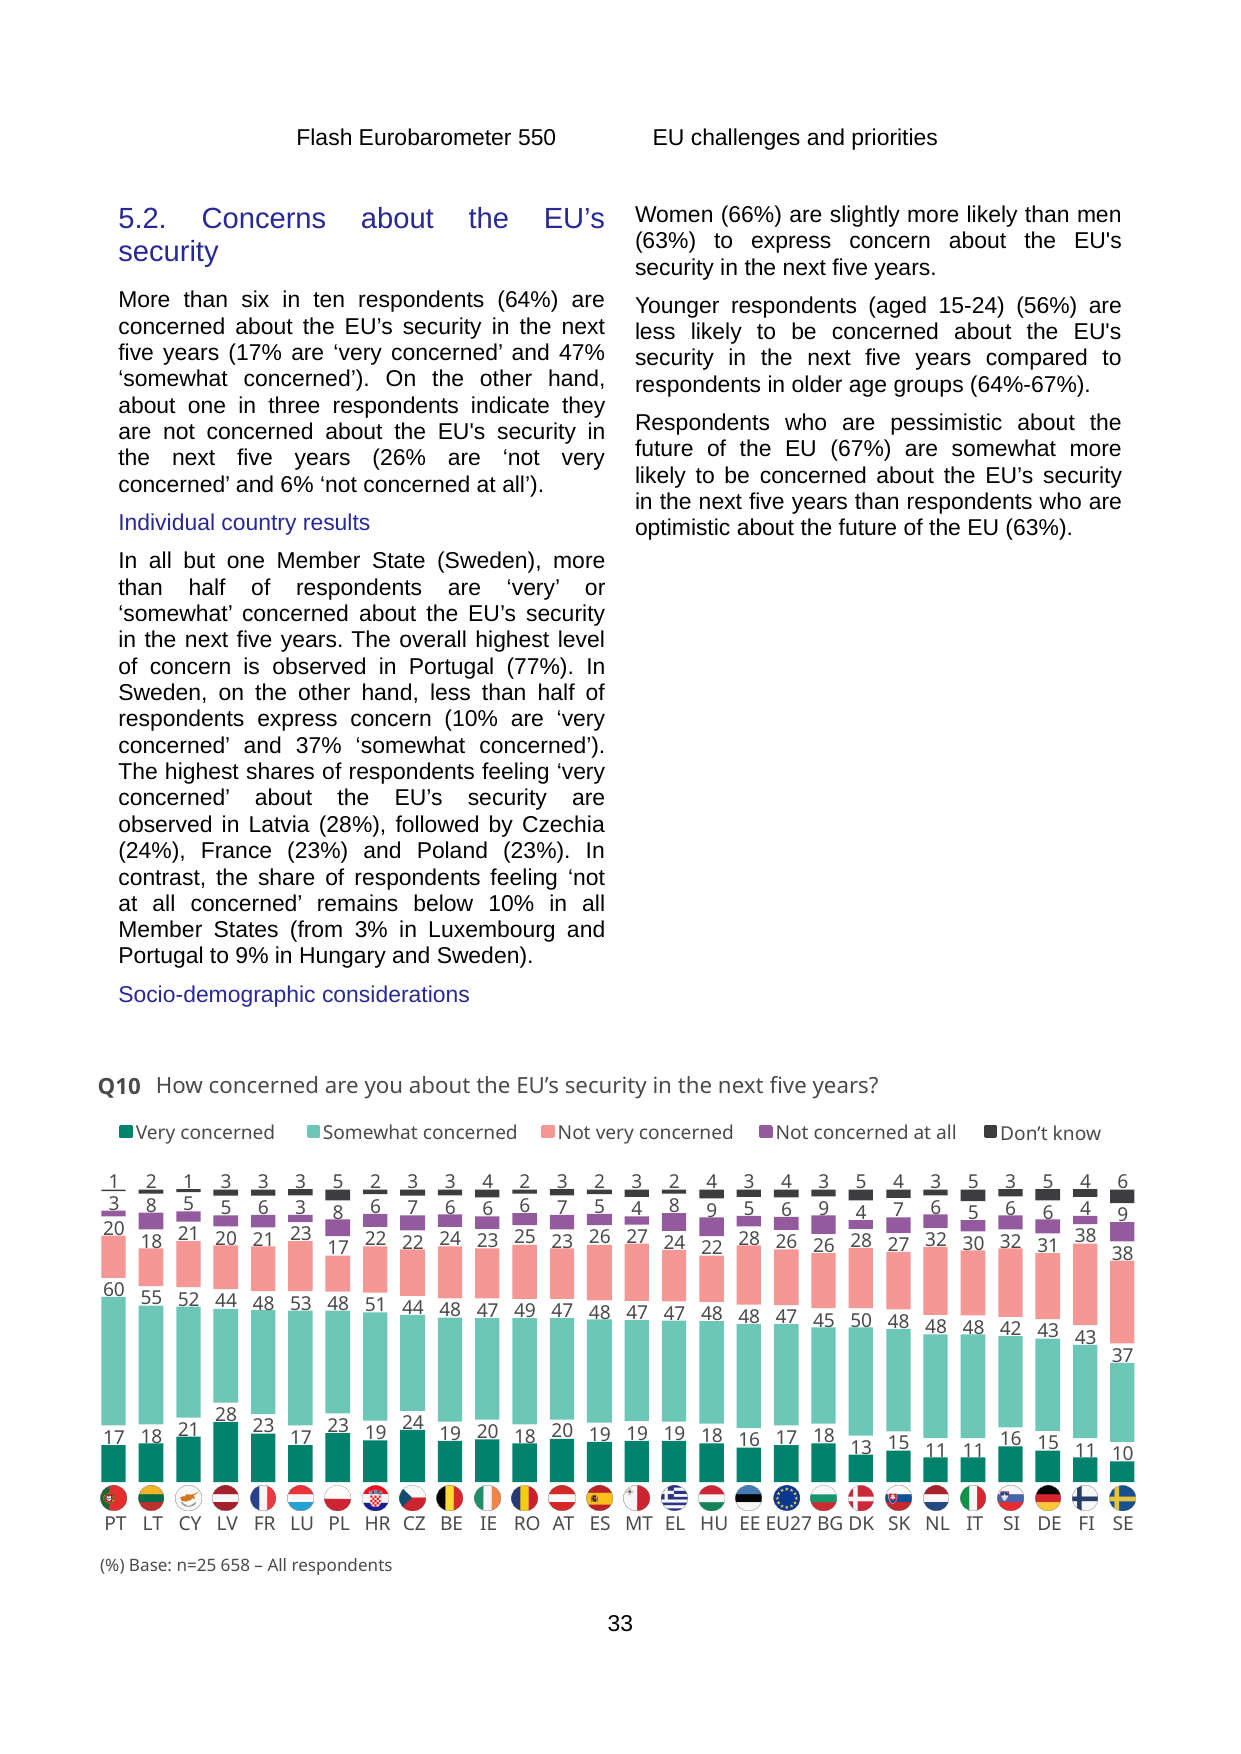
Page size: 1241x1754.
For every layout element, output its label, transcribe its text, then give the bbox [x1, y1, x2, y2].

picture [138, 1485, 164, 1511]
picture [287, 1485, 314, 1511]
picture [362, 1485, 389, 1511]
picture [698, 1485, 725, 1511]
text Respondents who are pessimistic about the future of the EU (67%) are somewhat more likely to be concerned about the EU’s security in the next five years than respondents who are optimistic about the future of the EU (63%). [635, 409, 1122, 541]
picture [175, 1485, 202, 1511]
picture [586, 1485, 613, 1511]
picture [399, 1485, 426, 1511]
picture [923, 1485, 949, 1511]
picture [511, 1485, 538, 1511]
text Younger respondents (aged 15-24) (56%) are less likely to be concerned about the EU's security in the next five years compared to respondents in older age groups (64%-67%). [635, 292, 1122, 397]
picture [848, 1485, 874, 1511]
picture [436, 1485, 463, 1511]
picture [548, 1485, 576, 1511]
text Socio-demographic considerations [118, 981, 605, 1007]
picture [100, 1485, 127, 1511]
picture [960, 1485, 986, 1511]
picture [1072, 1485, 1098, 1511]
picture [885, 1485, 912, 1511]
picture [810, 1485, 837, 1511]
picture [1109, 1485, 1136, 1511]
picture [212, 1485, 239, 1511]
text Individual country results [118, 509, 605, 535]
picture [661, 1485, 688, 1511]
text In all but one Member State (Sweden), more than half of respondents are ‘very’ or ‘somewhat’ concerned about the EU’s security in the next five years. The overall highest level of concern is observed in Portugal (77%). In Sweden, on the other hand, less than half of respondents express concern (10% are ‘very concerned’ and 37% ‘somewhat concerned’). The highest shares of respondents feeling ‘very concerned’ about the EU’s security are observed in Latvia (28%), followed by Czechia (24%), France (23%) and Poland (23%). In contrast, the share of respondents feeling ‘not at all concerned’ remains below 10% in all Member States (from 3% in Luxembourg and Portugal to 9% in Hungary and Sweden). [118, 547, 605, 969]
picture [773, 1485, 800, 1511]
picture [250, 1485, 276, 1511]
picture [623, 1485, 650, 1511]
text Women (66%) are slightly more likely than men (63%) to express concern about the EU's security in the next five years. [635, 201, 1122, 280]
text More than six in ten respondents (64%) are concerned about the EU’s security in the next five years (17% are ‘very concerned’ and 47% ‘somewhat concerned’). On the other hand, about one in three respondents indicate they are not concerned about the EU's security in the next five years (26% are ‘not very concerned’ and 6% ‘not concerned at all’). [118, 286, 605, 497]
picture [997, 1485, 1024, 1511]
picture [1035, 1485, 1061, 1511]
subtitle 5.2. Concerns about the EU’s security [118, 201, 605, 268]
picture [474, 1485, 501, 1511]
picture [735, 1485, 762, 1511]
picture [324, 1485, 351, 1511]
